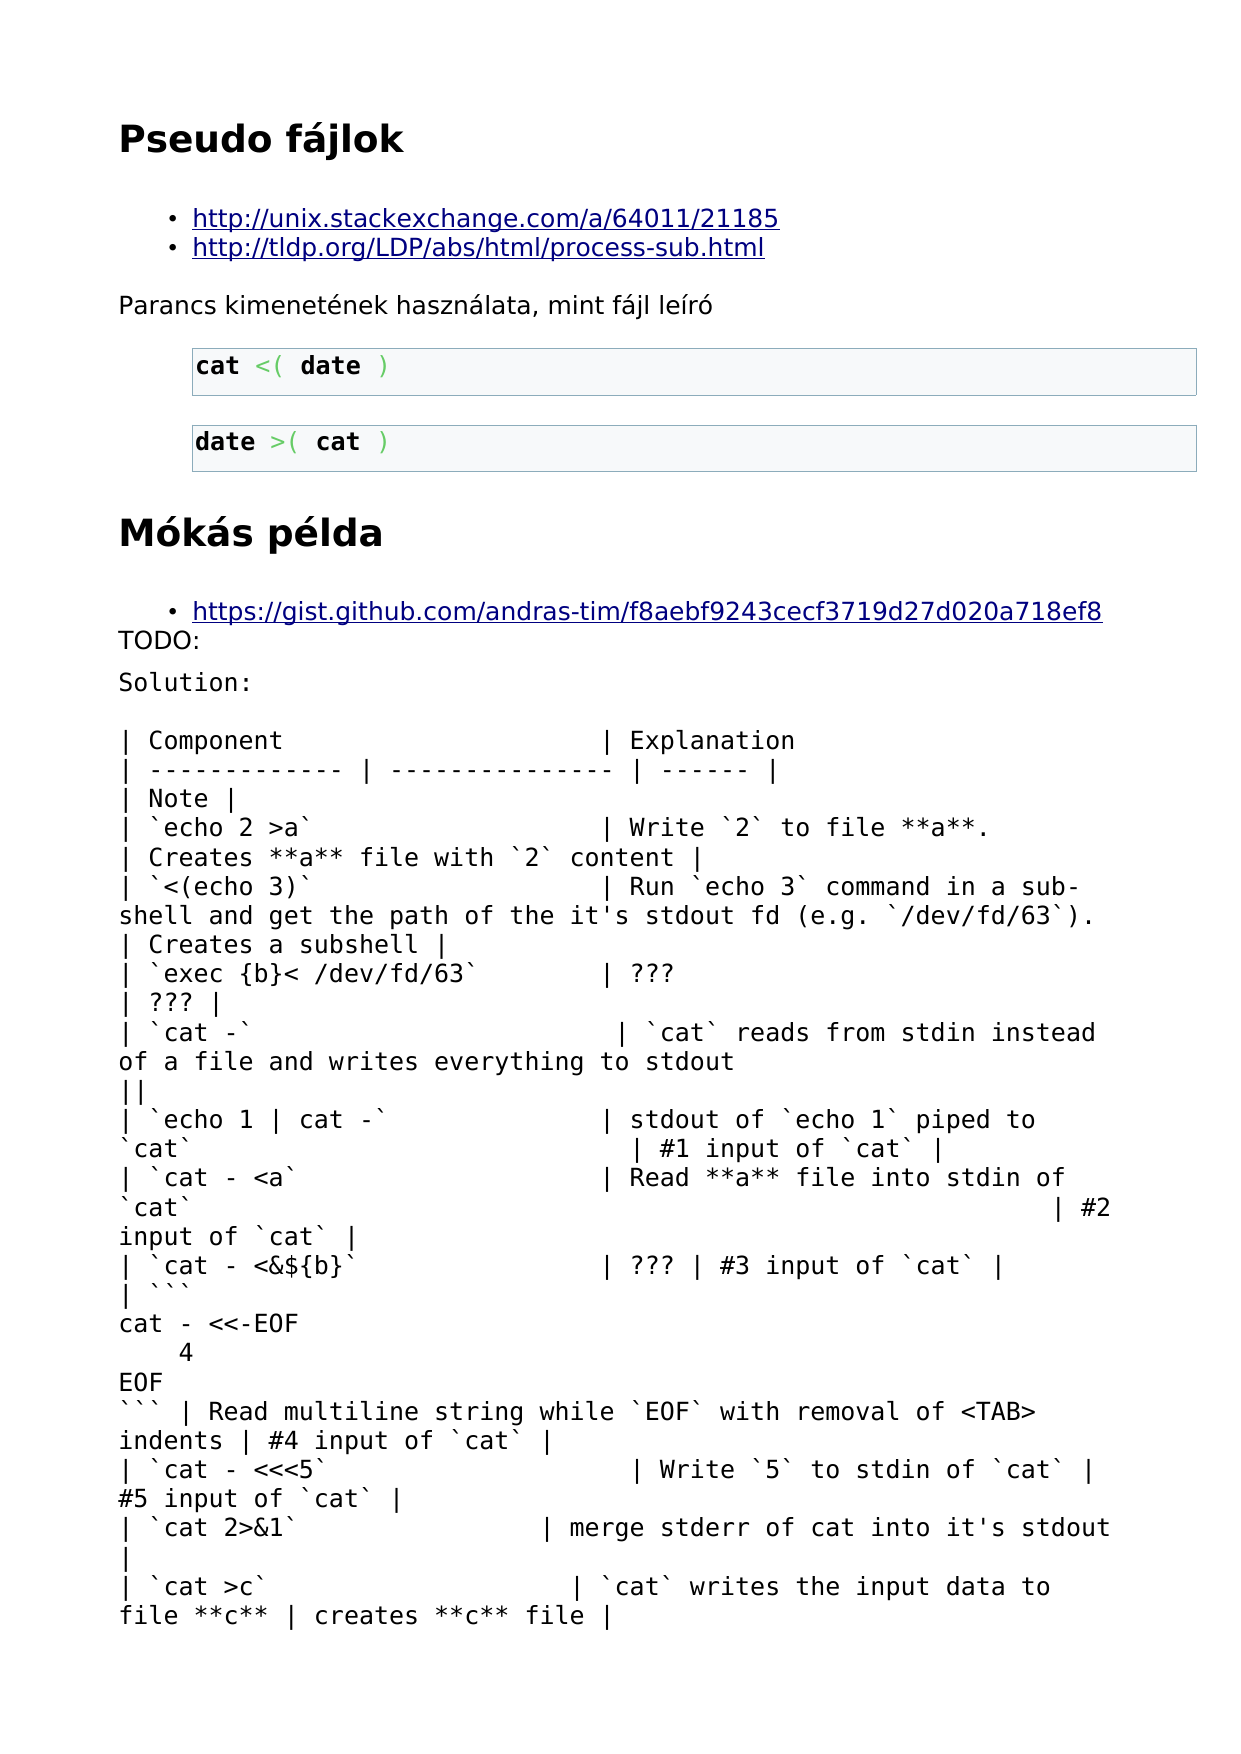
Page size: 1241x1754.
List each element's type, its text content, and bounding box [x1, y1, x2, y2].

subtitle Mókás példa [118, 511, 1122, 555]
list http://unix.stackexchange.com/a/64011/21185 [177, 204, 1122, 233]
subtitle Pseudo fájlok [118, 118, 1122, 162]
text TODO: [118, 626, 1122, 655]
text Parancs kimenetének használata, mint fájl leíró [118, 292, 1122, 321]
table_header cat <( date ) [193, 349, 1196, 395]
table_header date >( cat ) [193, 426, 1196, 471]
text Solution: | Component | Explanation | ------------- | --------------- | ------ | | Note | | `echo 2 >a` | Write `2` to file **a**. | Creates **a** file with `2` content | | `<(echo 3)` | Run `echo 3` command in a sub-shell and get the path of the it's stdout fd (e.g. `/dev/fd/63`). | Creates a subshell | | `exec {b}< /dev/fd/63` | ??? | ??? | | `cat -` | `cat` reads from stdin instead of a file and writes everything to stdout || | `echo 1 | cat -` | stdout of `echo 1` piped to `cat` | #1 input of `cat` | | `cat - <a` | Read **a** file into stdin of `cat` | #2 input of `cat` | | `cat - <&${b}` | ??? | #3 input of `cat` | | ``` cat - <<-EOF 4 EOF ``` | Read multiline string while `EOF` with removal of <TAB> indents | #4 input of `cat` | | `cat - <<<5` | Write `5` to stdin of `cat` | #5 input of `cat` | | `cat 2>&1` | merge stderr of cat into it's stdout | | `cat >c` | `cat` writes the input data to file **c** | creates **c** file | [118, 668, 1122, 1630]
list https://gist.github.com/andras-tim/f8aebf9243cecf3719d27d020a718ef8 [177, 597, 1122, 626]
list http://tldp.org/LDP/abs/html/process-sub.html [177, 233, 1122, 262]
